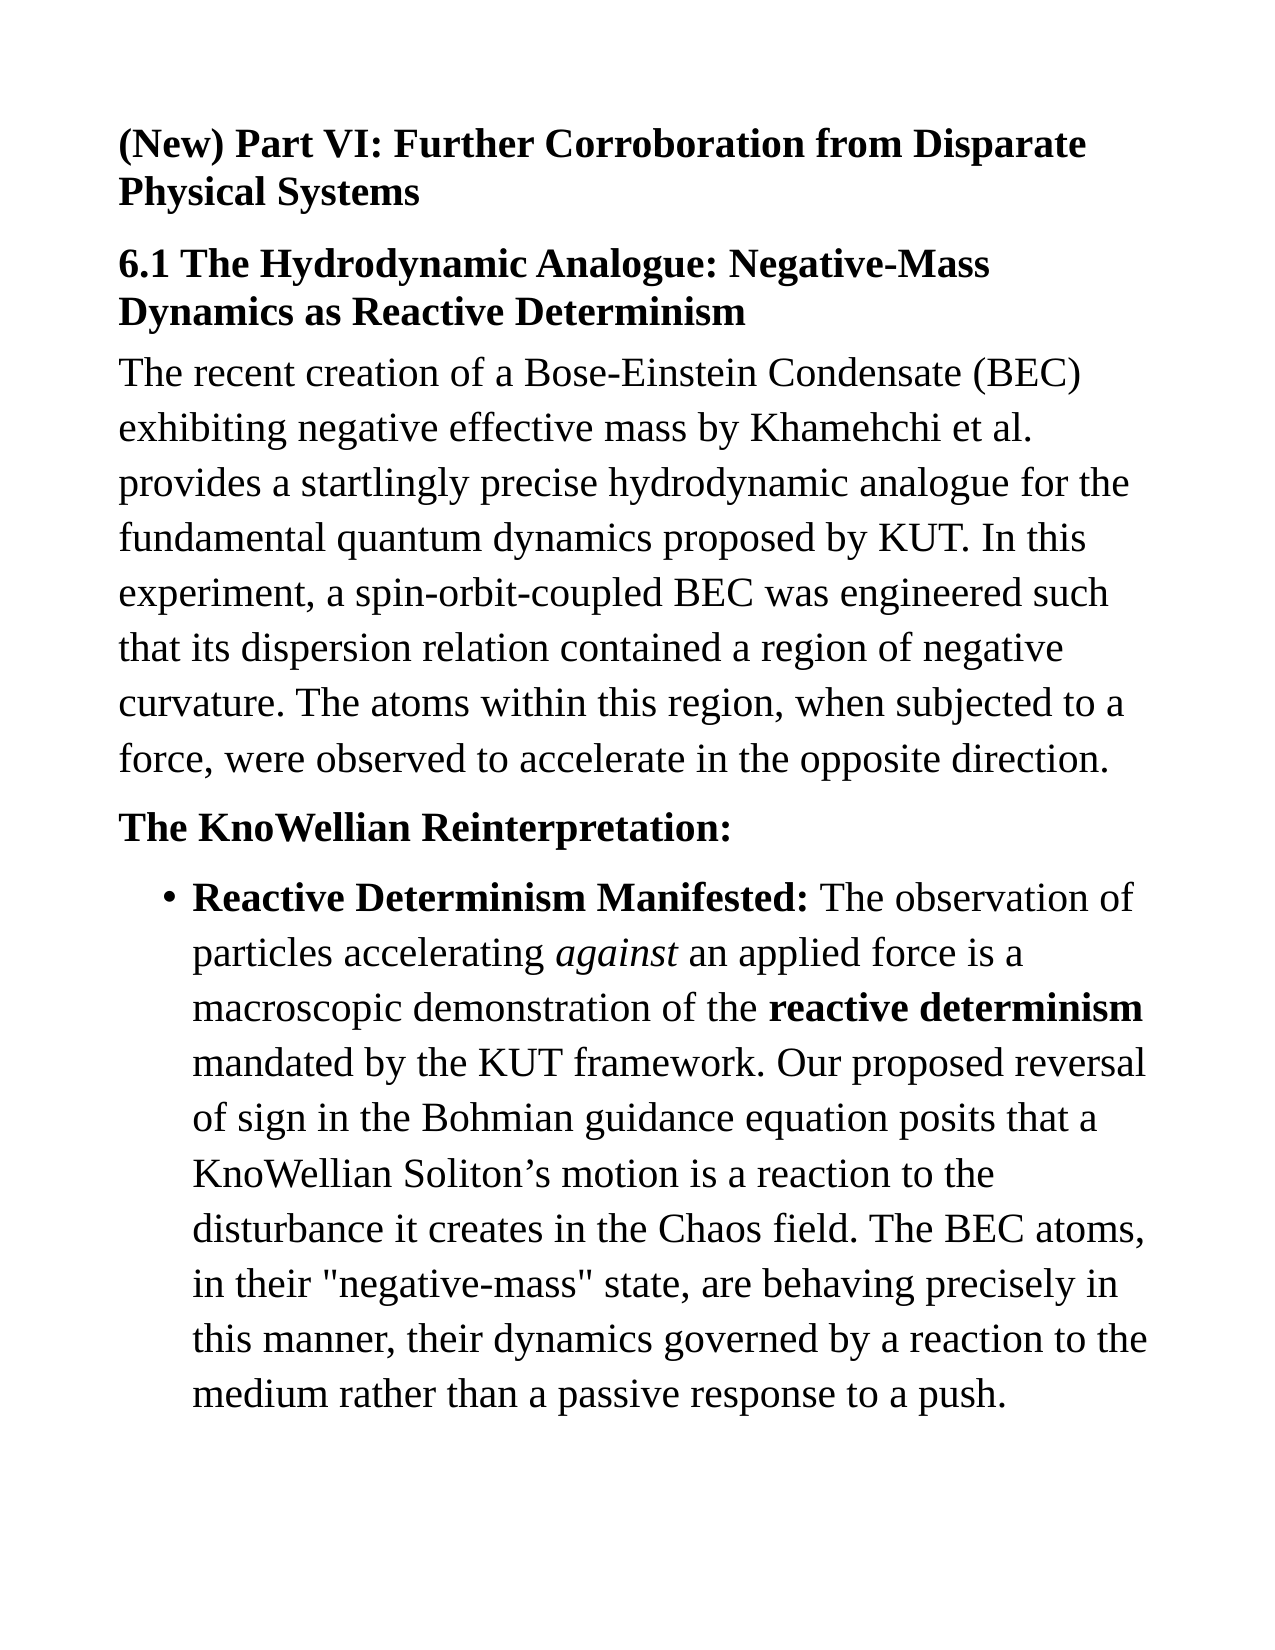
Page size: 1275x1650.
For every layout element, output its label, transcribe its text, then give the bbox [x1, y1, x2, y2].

subtitle 6.1 The Hydrodynamic Analogue: Negative-Mass Dynamics as Reactive Determinism [118, 239, 1157, 335]
text The recent creation of a Bose-Einstein Condensate (BEC) exhibiting negative effective mass by Khamehchi et al. provides a startlingly precise hydrodynamic analogue for the fundamental quantum dynamics proposed by KUT. In this experiment, a spin-orbit-coupled BEC was engineered such that its dispersion relation contained a region of negative curvature. The atoms within this region, when subjected to a force, were observed to accelerate in the opposite direction. [118, 347, 1157, 781]
list Reactive Determinism Manifested: The observation of particles accelerating against an applied force is a macroscopic demonstration of the reactive determinism mandated by the KUT framework. Our proposed reversal of sign in the Bohmian guidance equation posits that a KnoWellian Soliton’s motion is a reaction to the disturbance it creates in the Chaos field. The BEC atoms, in their "negative-mass" state, are behaving precisely in this manner, their dynamics governed by a reaction to the medium rather than a passive response to a push. [162, 872, 1157, 1416]
subtitle (New) Part VI: Further Corroboration from Disparate Physical Systems [118, 118, 1157, 214]
text The KnoWellian Reinterpretation: [118, 803, 1157, 851]
